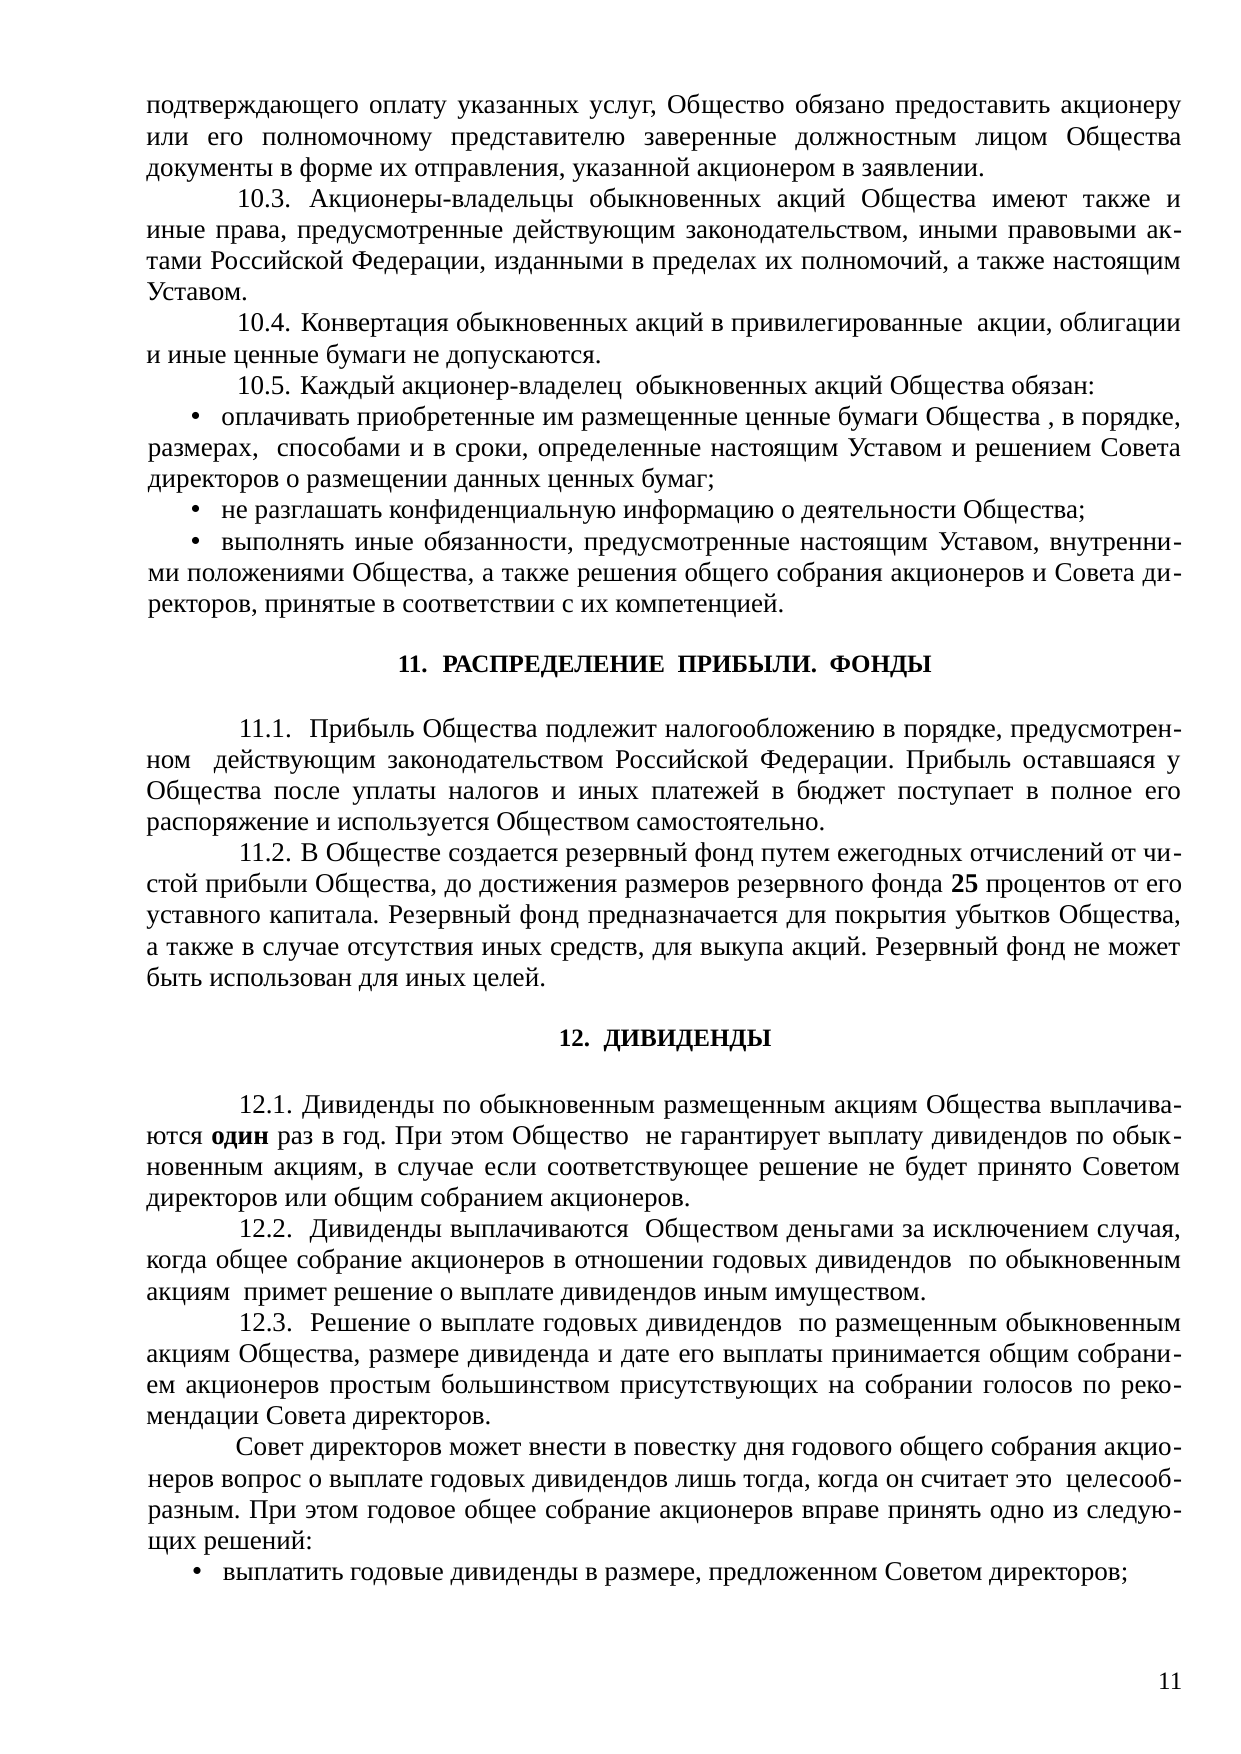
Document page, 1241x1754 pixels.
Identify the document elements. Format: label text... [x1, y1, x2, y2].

list ДИВИДЕНДЫ [146, 1023, 1182, 1052]
list Прибыль Общества подлежит налогообложению в порядке, предусмотрен­ном действующим законодательством Российской Федерации. Прибыль оставшаяся у Общества после упла­ты налогов и иных платежей в бюджет поступает в полное его распоряжение и использу­ется Обществом самостоятельно. [146, 712, 1182, 836]
list РАСПРЕДЕЛЕНИЕ ПРИБЫЛИ. ФОНДЫ [146, 649, 1182, 678]
list не разглашать конфиденциальную информацию о деятельности Общества; [148, 493, 1182, 525]
list оплачивать приобретенные им размещенные ценные бумаги Общества , в порядке, размерах, способами и в сроки, определенные настоящим Уставом и решением Совета директоров о размещении данных ценных бумаг; [148, 400, 1182, 493]
list Дивиденды выплачиваются Обществом деньгами за исключением случая, когда общее собрание акционеров в отношении годовых дивидендов по обыкновенным акциям примет решение о выплате дивидендов иным имуществом. [146, 1212, 1182, 1306]
list Конвертация обыкновенных акций в привилегированные акции, облигации и иные ценные бумаги не допускаются. [146, 307, 1182, 369]
text Совет директоров может внести в повестку дня годового общего собрания акцио­неров вопрос о выплате годовых дивидендов лишь тогда, когда он считает это целесооб­разным. При этом годовое общее собрание акционеров вправе принять одно из следую­щих решений: [148, 1431, 1182, 1555]
list выполнять иные обязанности, предусмотренные настоящим Уставом, внутренни­ми положениями Общества, а также решения общего собрания акционеров и Совета ди­ректоров, принятые в соответствии с их компетенцией. [148, 525, 1182, 618]
list В Обществе создается резервный фонд путем ежегодных отчислений от чи­стой прибыли Общества, до достижения размеров резервного фонда 25 процентов от его уставного капитала. Резервный фонд предназначается для покрытия убытков Общества, а также в случае отсутствия иных средств, для выкупа акций. Резервный фонд не может быть использован для иных целей. [146, 836, 1182, 992]
list Акционеры-владельцы обыкновенных акций Общества имеют также и иные права, предусмотренные действующим законодательством, иными правовыми ак­тами Российской Федерации, изданными в пределах их полномочий, а также настоящим Уставом. [146, 182, 1182, 307]
list подтверждающего оплату указанных услуг, Об­щество обязано предоставить акционеру или его полномочному представителю заверен­ные должностным лицом Общества документы в форме их отправления, указанной ак­ционером в заявлении. [146, 88, 1182, 182]
list Дивиденды по обыкновенным размещенным акциям Общества выплачива­ются один раз в год. При этом Общество не гарантирует выплату дивидендов по обык­новенным акциям, в случае если соответствующее решение не будет принято Советом директоров или общим собранием акционеров. [146, 1088, 1182, 1212]
list выплатить годовые дивиденды в размере, предложенном Советом директоров; [148, 1555, 1182, 1586]
list Решение о выплате годовых дивидендов по размещенным обыкновенным акциям Общества, размере дивиденда и дате его выплаты принимается общим собрани­ем акционеров простым большинством присутствующих на собрании голосов по реко­мендации Совета директоров. [146, 1306, 1182, 1431]
list Каждый акционер-владелец обыкновенных акций Общества обязан: [146, 369, 1182, 400]
